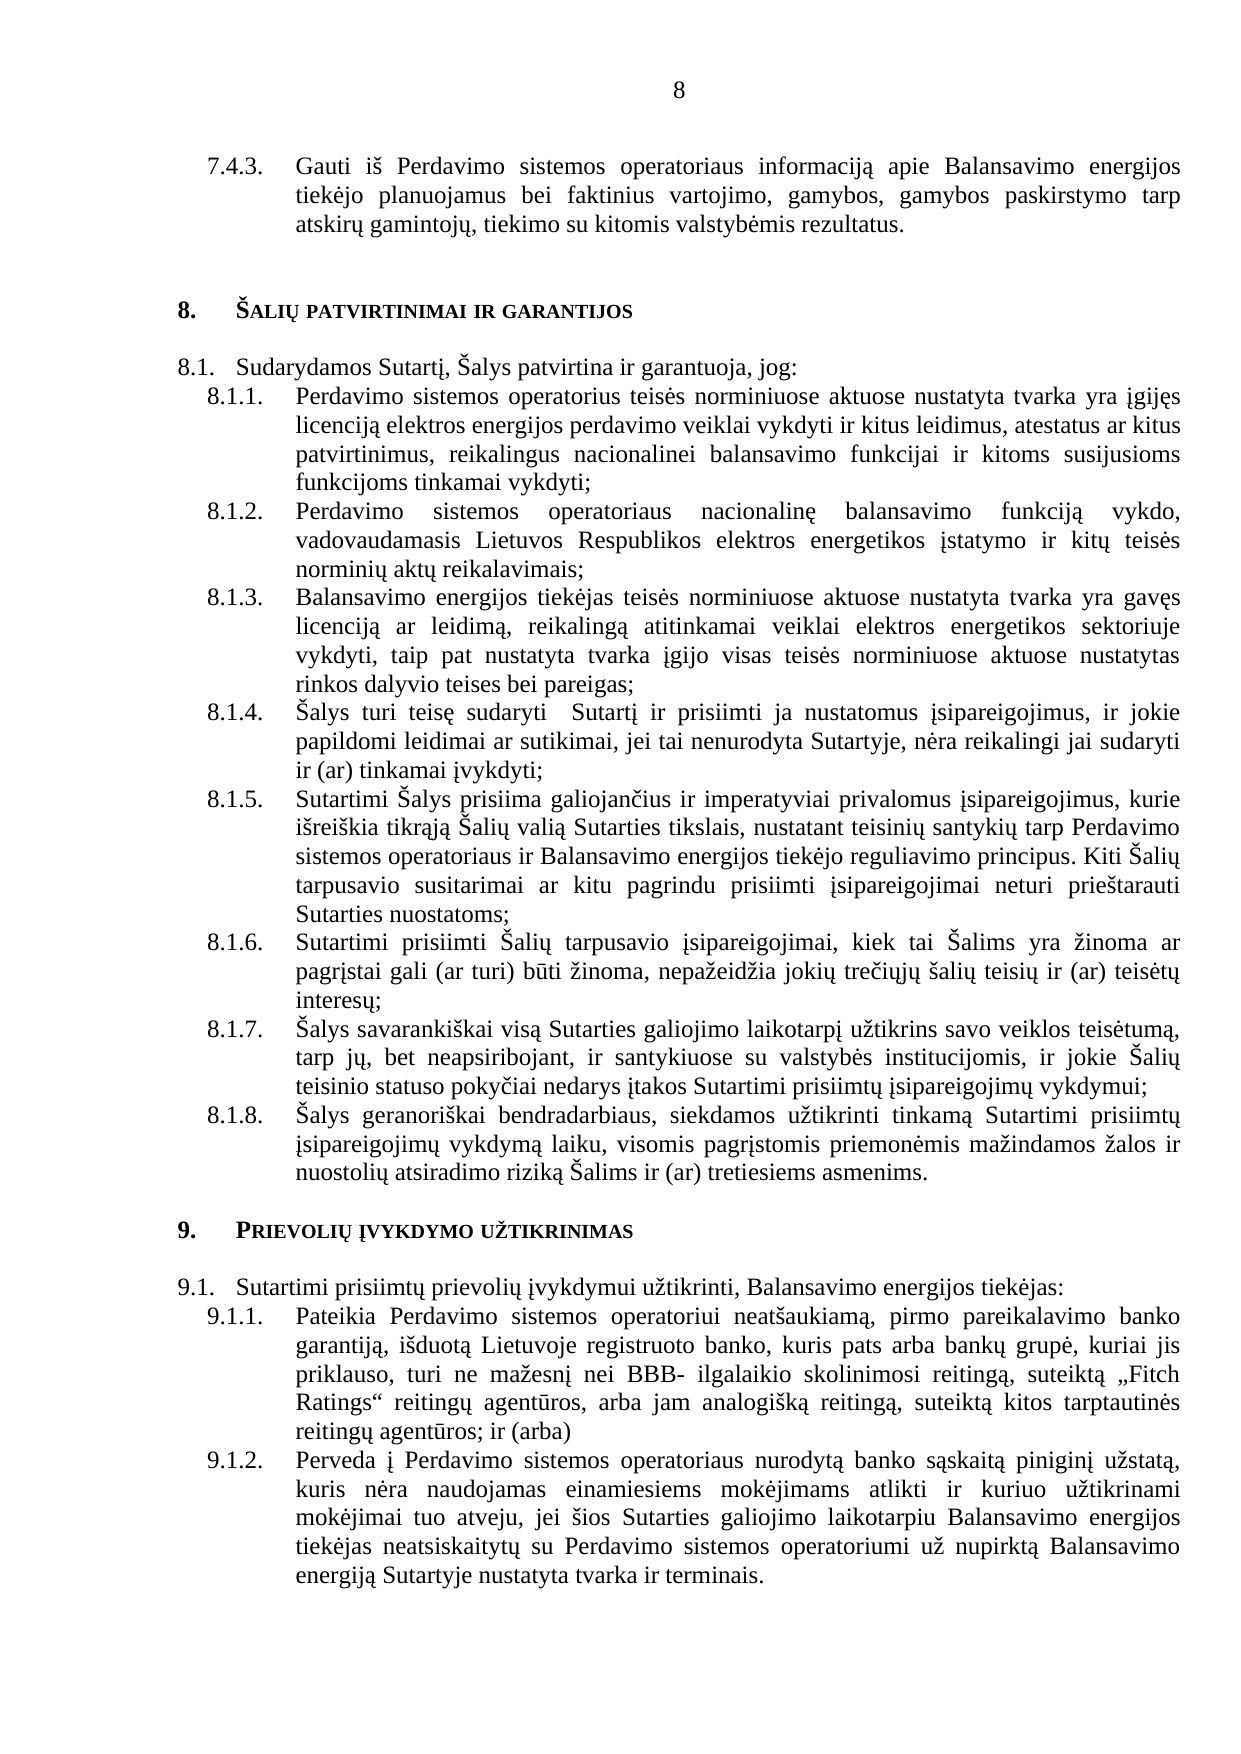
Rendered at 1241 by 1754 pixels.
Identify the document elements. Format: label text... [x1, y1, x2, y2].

text 8.1.6. Sutartimi prisiimti Šalių tarpusavio įsipareigojimai, kiek tai Šalims yra žinoma ar pagrįstai gali (ar turi) būti žinoma, nepažeidžia jokių trečiųjų šalių teisių ir (ar) teisėtų interesų; [207, 927, 1181, 1014]
text 8.1.4. Šalys turi teisę sudaryti Sutartį ir prisiimti ja nustatomus įsipareigojimus, ir jokie papildomi leidimai ar sutikimai, jei tai nenurodyta Sutartyje, nėra reikalingi jai sudaryti ir (ar) tinkamai įvykdyti; [207, 697, 1181, 784]
text 8. Šalių patvirtinimai ir garantijos [177, 295, 1181, 324]
text 9.1. Sutartimi prisiimtų prievolių įvykdymui užtikrinti, Balansavimo energijos tiekėjas: [177, 1272, 1181, 1301]
text 8.1.2. Perdavimo sistemos operatoriaus nacionalinę balansavimo funkciją vykdo, vadovaudamasis Lietuvos Respublikos elektros energetikos įstatymo ir kitų teisės norminių aktų reikalavimais; [207, 496, 1181, 582]
text 7.4.3. Gauti iš Perdavimo sistemos operatoriaus informaciją apie Balansavimo energijos tiekėjo planuojamus bei faktinius vartojimo, gamybos, gamybos paskirstymo tarp atskirų gamintojų, tiekimo su kitomis valstybėmis rezultatus. [207, 151, 1181, 237]
text 8.1.1. Perdavimo sistemos operatorius teisės norminiuose aktuose nustatyta tvarka yra įgijęs licenciją elektros energijos perdavimo veiklai vykdyti ir kitus leidimus, atestatus ar kitus patvirtinimus, reikalingus nacionalinei balansavimo funkcijai ir kitoms susijusioms funkcijoms tinkamai vykdyti; [207, 381, 1181, 496]
text 8.1.7. Šalys savarankiškai visą Sutarties galiojimo laikotarpį užtikrins savo veiklos teisėtumą, tarp jų, bet neapsiribojant, ir santykiuose su valstybės institucijomis, ir jokie Šalių teisinio statuso pokyčiai nedarys įtakos Sutartimi prisiimtų įsipareigojimų vykdymui; [207, 1014, 1181, 1100]
text 8.1. Sudarydamos Sutartį, Šalys patvirtina ir garantuoja, jog: [177, 352, 1181, 381]
text 8.1.8. Šalys geranoriškai bendradarbiaus, siekdamos užtikrinti tinkamą Sutartimi prisiimtų įsipareigojimų vykdymą laiku, visomis pagrįstomis priemonėmis mažindamos žalos ir nuostolių atsiradimo riziką Šalims ir (ar) tretiesiems asmenims. [207, 1100, 1181, 1186]
text 8.1.5. Sutartimi Šalys prisiima galiojančius ir imperatyviai privalomus įsipareigojimus, kurie išreiškia tikrąją Šalių valią Sutarties tikslais, nustatant teisinių santykių tarp Perdavimo sistemos operatoriaus ir Balansavimo energijos tiekėjo reguliavimo principus. Kiti Šalių tarpusavio susitarimai ar kitu pagrindu prisiimti įsipareigojimai neturi prieštarauti Sutarties nuostatoms; [207, 784, 1181, 927]
text 9.1.1. Pateikia Perdavimo sistemos operatoriui neatšaukiamą, pirmo pareikalavimo banko garantiją, išduotą Lietuvoje registruoto banko, kuris pats arba bankų grupė, kuriai jis priklauso, turi ne mažesnį nei BBB- ilgalaikio skolinimosi reitingą, suteiktą „Fitch Ratings“ reitingų agentūros, arba jam analogišką reitingą, suteiktą kitos tarptautinės reitingų agentūros; ir (arba) [207, 1301, 1181, 1445]
text 9.1.2. Perveda į Perdavimo sistemos operatoriaus nurodytą banko sąskaitą piniginį užstatą, kuris nėra naudojamas einamiesiems mokėjimams atlikti ir kuriuo užtikrinami mokėjimai tuo atveju, jei šios Sutarties galiojimo laikotarpiu Balansavimo energijos tiekėjas neatsiskaitytų su Perdavimo sistemos operatoriumi už nupirktą Balansavimo energiją Sutartyje nustatyta tvarka ir terminais. [207, 1445, 1181, 1589]
text 8.1.3. Balansavimo energijos tiekėjas teisės norminiuose aktuose nustatyta tvarka yra gavęs licenciją ar leidimą, reikalingą atitinkamai veiklai elektros energetikos sektoriuje vykdyti, taip pat nustatyta tvarka įgijo visas teisės norminiuose aktuose nustatytas rinkos dalyvio teises bei pareigas; [207, 582, 1181, 697]
text 9. Prievolių įvykdymo užtikrinimas [177, 1215, 1181, 1244]
